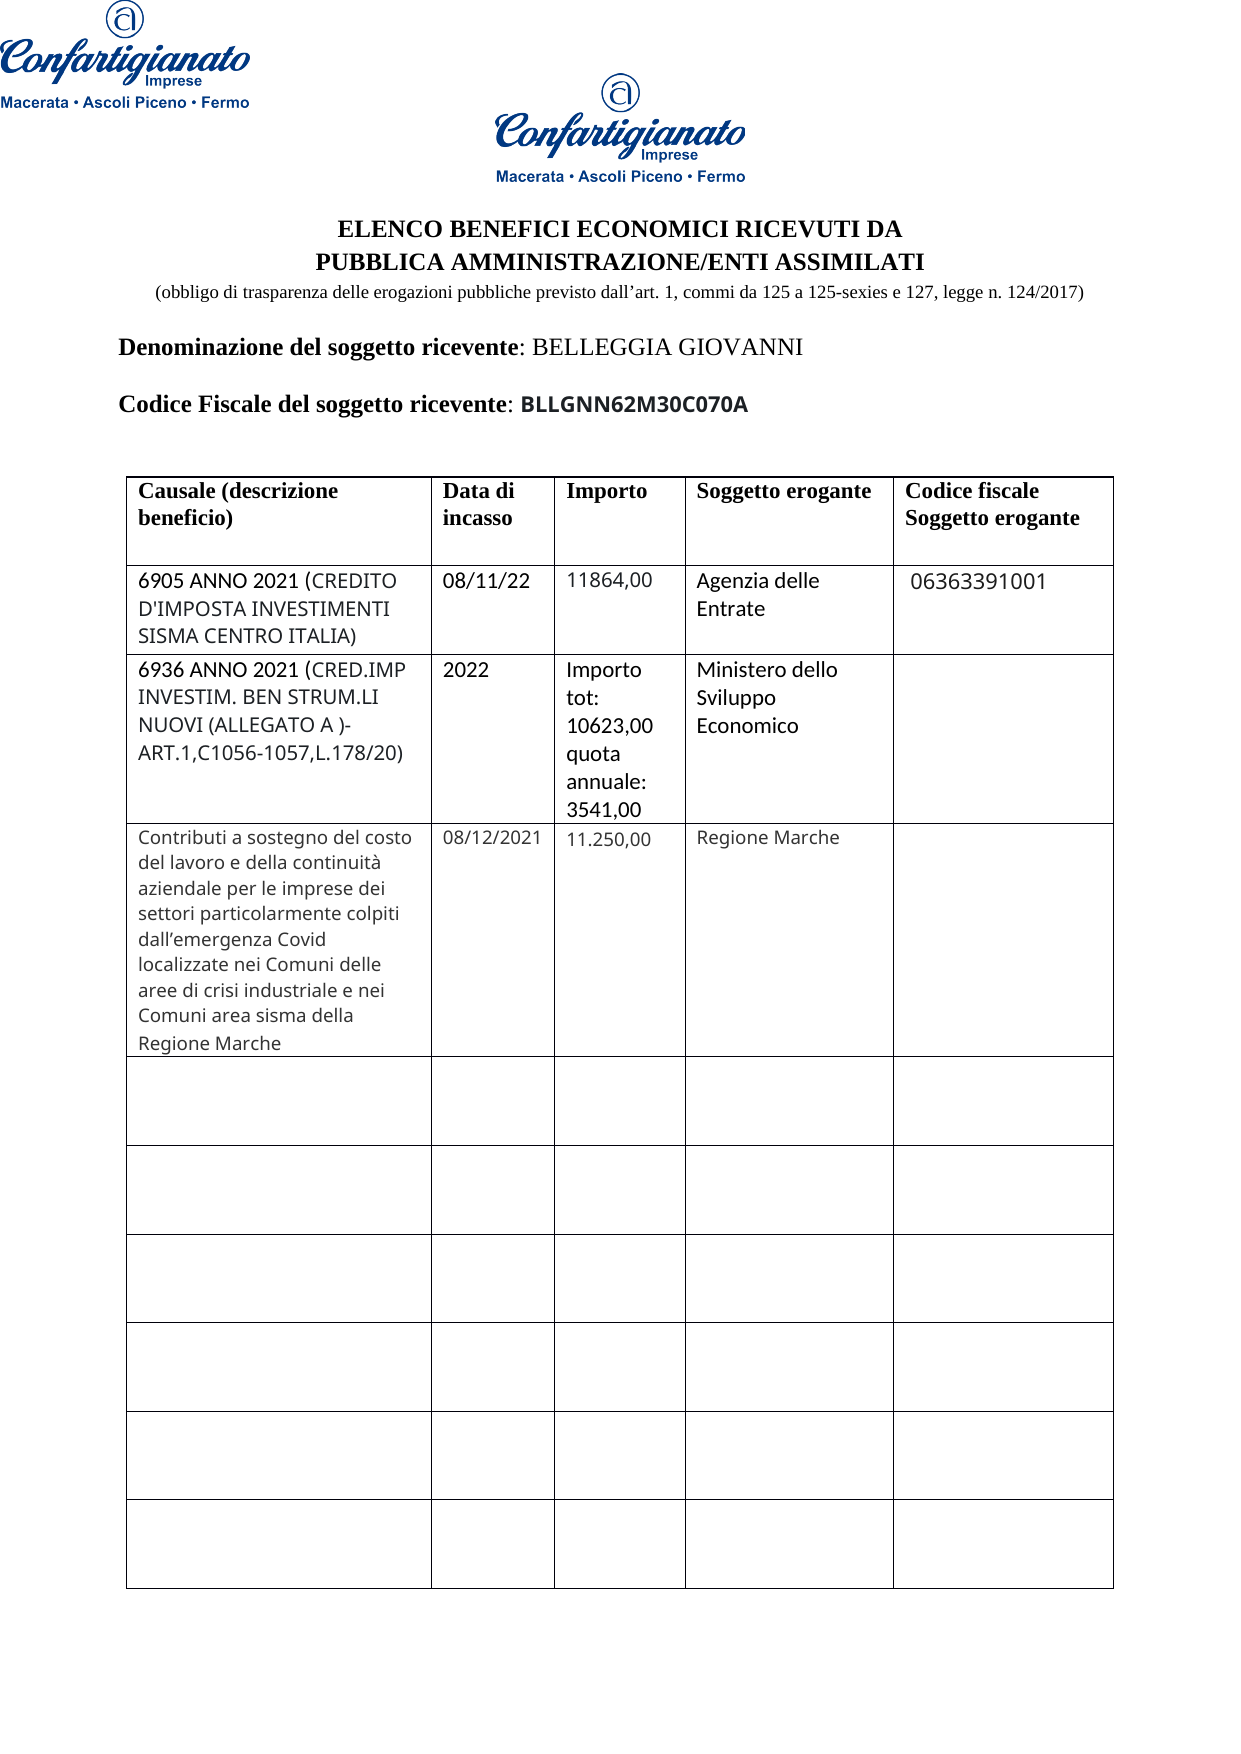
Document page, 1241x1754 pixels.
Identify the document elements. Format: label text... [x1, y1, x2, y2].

table_cell [555, 1412, 685, 1499]
table_cell 11.250,00 [555, 824, 685, 1056]
table_cell [894, 1500, 1113, 1588]
table_cell 06363391001 [894, 566, 1113, 654]
table_cell [127, 1146, 431, 1233]
table_cell [127, 1500, 431, 1588]
table_cell [686, 1146, 893, 1233]
table_cell [432, 1500, 554, 1588]
table_cell [894, 655, 1113, 823]
table_cell [432, 1146, 554, 1233]
table_cell [127, 1057, 431, 1145]
table_cell [127, 1235, 431, 1322]
table_header Data di incasso [432, 478, 554, 565]
picture [0, 0, 250, 108]
text (obbligo di trasparenza delle erogazioni pubbliche previsto dall’art. 1, commi da 125 a 125-sexies e 127, legge n. 124/2017) [118, 280, 1122, 303]
table_cell [432, 1235, 554, 1322]
table_cell [432, 1412, 554, 1499]
table_cell 6905 ANNO 2021 (CREDITO D'IMPOSTA INVESTIMENTI SISMA CENTRO ITALIA) [127, 566, 431, 654]
table_cell [555, 1500, 685, 1588]
table_header Importo [555, 478, 685, 565]
table_cell Ministero dello Sviluppo Economico [686, 655, 893, 823]
table_cell [686, 1057, 893, 1145]
text Denominazione del soggetto ricevente: BELLEGGIA GIOVANNI [118, 332, 1122, 360]
table_cell [894, 1323, 1113, 1411]
table_cell [127, 1323, 431, 1411]
text ELENCO BENEFICI ECONOMICI RICEVUTI DA [118, 214, 1122, 243]
table_cell [894, 1146, 1113, 1233]
table_cell [555, 1235, 685, 1322]
table_cell [894, 1057, 1113, 1145]
table_cell Importo tot: 10623,00 quota annuale: 3541,00 [555, 655, 685, 823]
table_cell [555, 1057, 685, 1145]
table_cell 2022 [432, 655, 554, 823]
table_header Soggetto erogante [686, 478, 893, 565]
table_cell [555, 1323, 685, 1411]
table_cell [686, 1500, 893, 1588]
text Codice Fiscale del soggetto ricevente: BLLGNN62M30C070A [118, 389, 1122, 419]
table_cell Agenzia delle Entrate [686, 566, 893, 654]
table_cell [686, 1235, 893, 1322]
table_cell [686, 1323, 893, 1411]
table_cell [432, 1057, 554, 1145]
table_cell [894, 824, 1113, 1056]
picture [495, 73, 745, 182]
table_cell 11864,00 [555, 566, 685, 654]
table_cell [686, 1412, 893, 1499]
table_cell [127, 1412, 431, 1499]
table_header Causale (descrizione beneficio) [127, 478, 431, 565]
table_cell [894, 1235, 1113, 1322]
table_cell Contributi a sostegno del costo del lavoro e della continuità aziendale per le imprese dei settori particolarmente colpiti dall’emergenza Covid localizzate nei Comuni delle aree di crisi industriale e nei Comuni area sisma della Regione Marche [127, 824, 431, 1056]
table_cell 08/12/2021 [432, 824, 554, 1056]
table_cell 11/08/22 [432, 566, 554, 654]
table_cell Regione Marche [686, 824, 893, 1056]
table_cell [555, 1146, 685, 1233]
table_cell [432, 1323, 554, 1411]
table_cell [894, 1412, 1113, 1499]
table_cell 6936 ANNO 2021 (CRED.IMP INVESTIM. BEN STRUM.LI NUOVI (ALLEGATO A )-ART.1,C1056-1057,L.178/20) [127, 655, 431, 823]
text PUBBLICA AMMINISTRAZIONE/ENTI ASSIMILATI [118, 247, 1122, 276]
table_header Codice fiscale Soggetto erogante [894, 478, 1113, 565]
